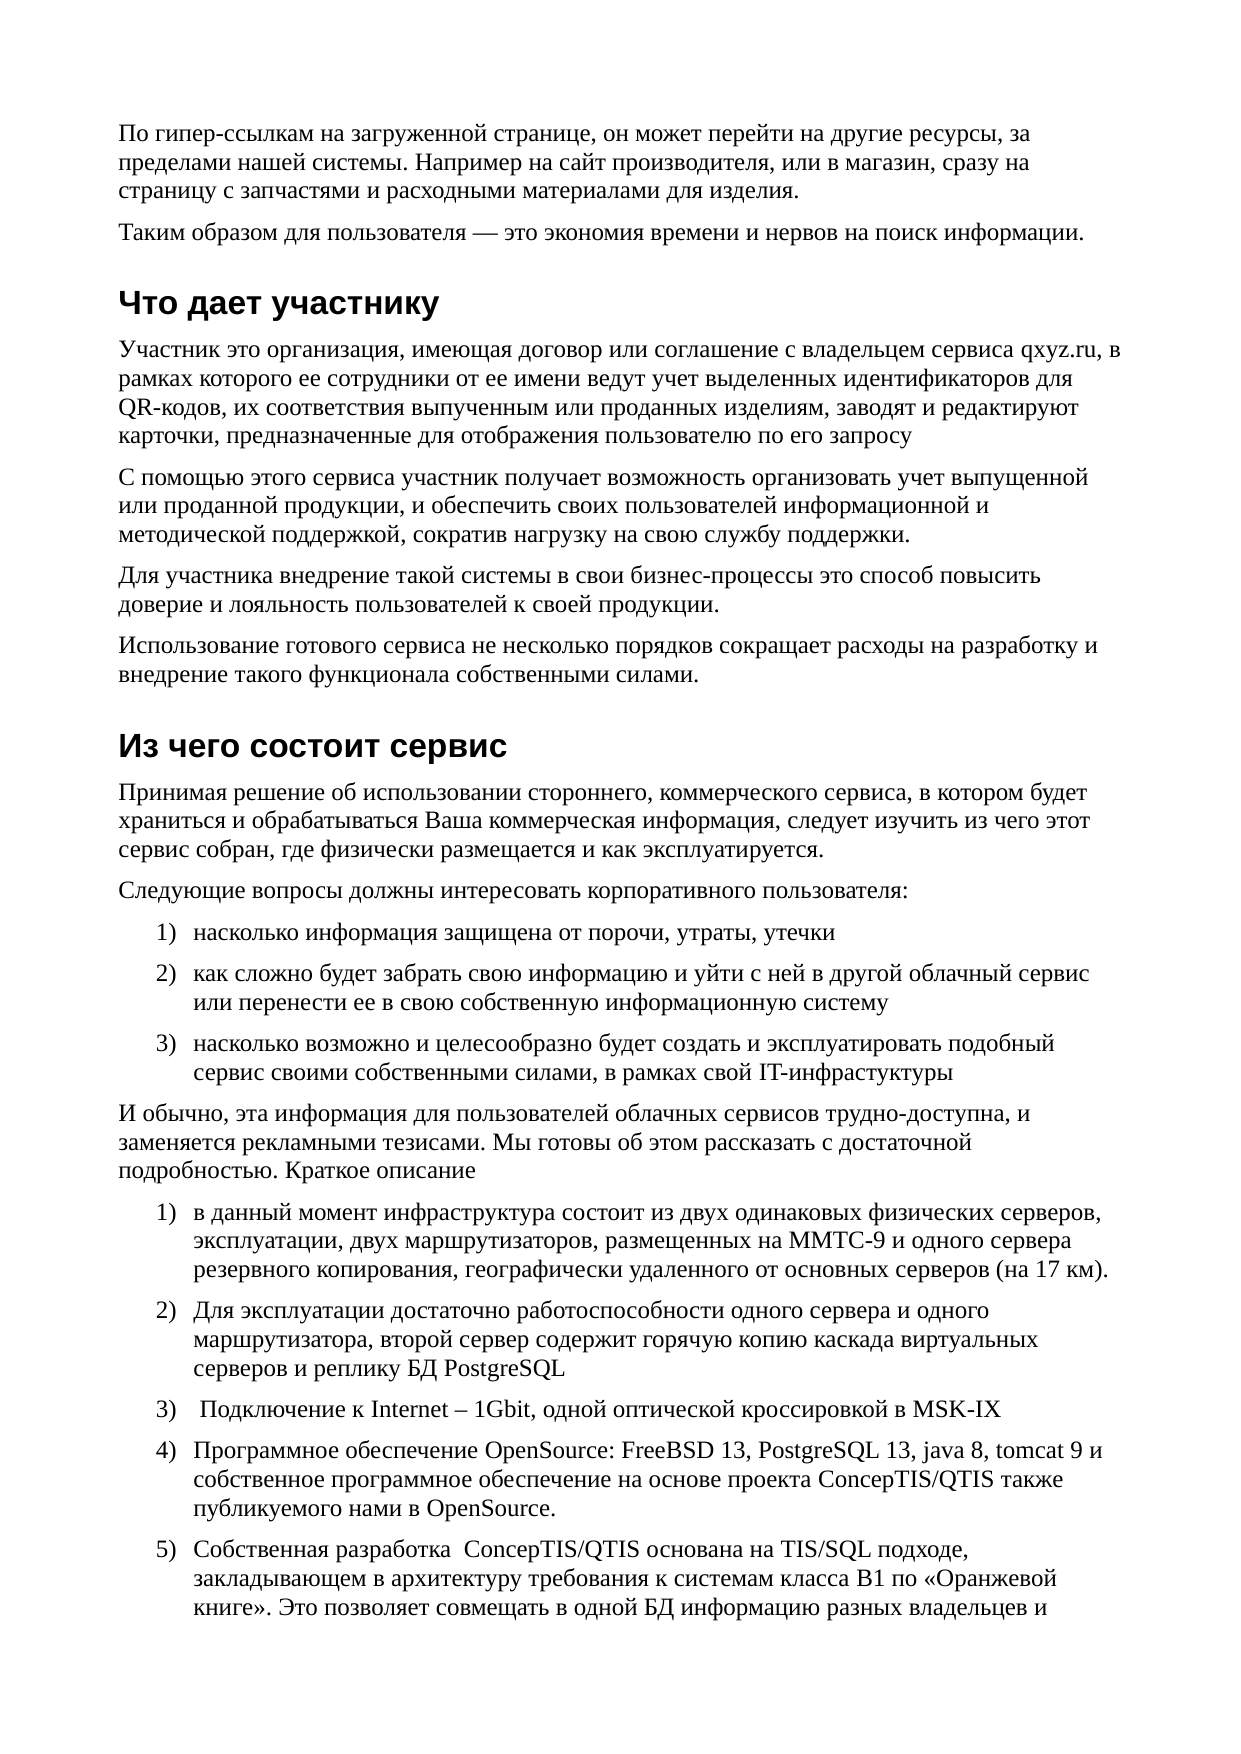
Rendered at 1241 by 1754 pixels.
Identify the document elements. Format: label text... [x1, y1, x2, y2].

list как сложно будет забрать свою информацию и уйти с ней в другой облачный сервис или перенести ее в свою собственную информационную систему [156, 958, 1122, 1015]
subtitle Из чего состоит сервис [118, 726, 1122, 764]
text Использование готового сервиса не несколько порядков сокращает расходы на разработку и внедрение такого функционала собственными силами. [118, 631, 1122, 688]
list Программное обеспечение OpenSource: FreeBSD 13, PostgreSQL 13, java 8, tomcat 9 и собственное программное обеспечение на основе проекта ConcepTIS/QTIS также публикуемого нами в OpenSource. [156, 1435, 1122, 1522]
text Для участника внедрение такой системы в свои бизнес-процессы это способ повысить доверие и лояльность пользователей к своей продукции. [118, 561, 1122, 618]
text С помощью этого сервиса участник получает возможность организовать учет выпущенной или проданной продукции, и обеспечить своих пользователей информационной и методической поддержкой, сократив нагрузку на свою службу поддержки. [118, 462, 1122, 548]
text И обычно, эта информация для пользователей облачных сервисов трудно-доступна, и заменяется рекламными тезисами. Мы готовы об этом рассказать с достаточной подробностью. Краткое описание [118, 1098, 1122, 1184]
list Подключение к Internet – 1Gbit, одной оптической кроссировкой в MSK-IX [156, 1394, 1122, 1423]
text Участник это организация, имеющая договор или соглашение с владельцем сервиса qxyz.ru, в рамках которого ее сотрудники от ее имени ведут учет выделенных идентификаторов для QR-кодов, их соответствия выпученным или проданных изделиям, заводят и редактируют карточки, предназначенные для отображения пользователю по его запросу [118, 334, 1122, 449]
list Для эксплуатации достаточно работоспособности одного сервера и одного маршрутизатора, второй сервер содержит горячую копию каскада виртуальных серверов и реплику БД PostgreSQL [156, 1295, 1122, 1382]
list в данный момент инфраструктура состоит из двух одинаковых физических серверов, эксплуатации, двух маршрутизаторов, размещенных на ММТС-9 и одного сервера резервного копирования, географически удаленного от основных серверов (на 17 км). [156, 1197, 1122, 1283]
text Принимая решение об использовании стороннего, коммерческого сервиса, в котором будет храниться и обрабатываться Ваша коммерческая информация, следует изучить из чего этот сервис собран, где физически размещается и как эксплуатируется. [118, 777, 1122, 863]
text По гипер-ссылкам на загруженной странице, он может перейти на другие ресурсы, за пределами нашей системы. Например на сайт производителя, или в магазин, сразу на страницу с запчастями и расходными материалами для изделия. [118, 118, 1122, 204]
text Следующие вопросы должны интересовать корпоративного пользователя: [118, 875, 1122, 904]
subtitle Что дает участнику [118, 283, 1122, 322]
text Таким образом для пользователя — это экономия времени и нервов на поиск информации. [118, 217, 1122, 246]
list Собственная разработка ConcepTIS/QTIS основана на TIS/SQL подходе, закладывающем в архитектуру требования к системам класса B1 по «Оранжевой книге». Это позволяет совмещать в одной БД информацию разных владельцев и [156, 1534, 1122, 1620]
list насколько возможно и целесообразно будет создать и эксплуатировать подобный сервис своими собственными силами, в рамках свой IT-инфрастуктуры [156, 1028, 1122, 1085]
list насколько информация защищена от порочи, утраты, утечки [156, 917, 1122, 945]
